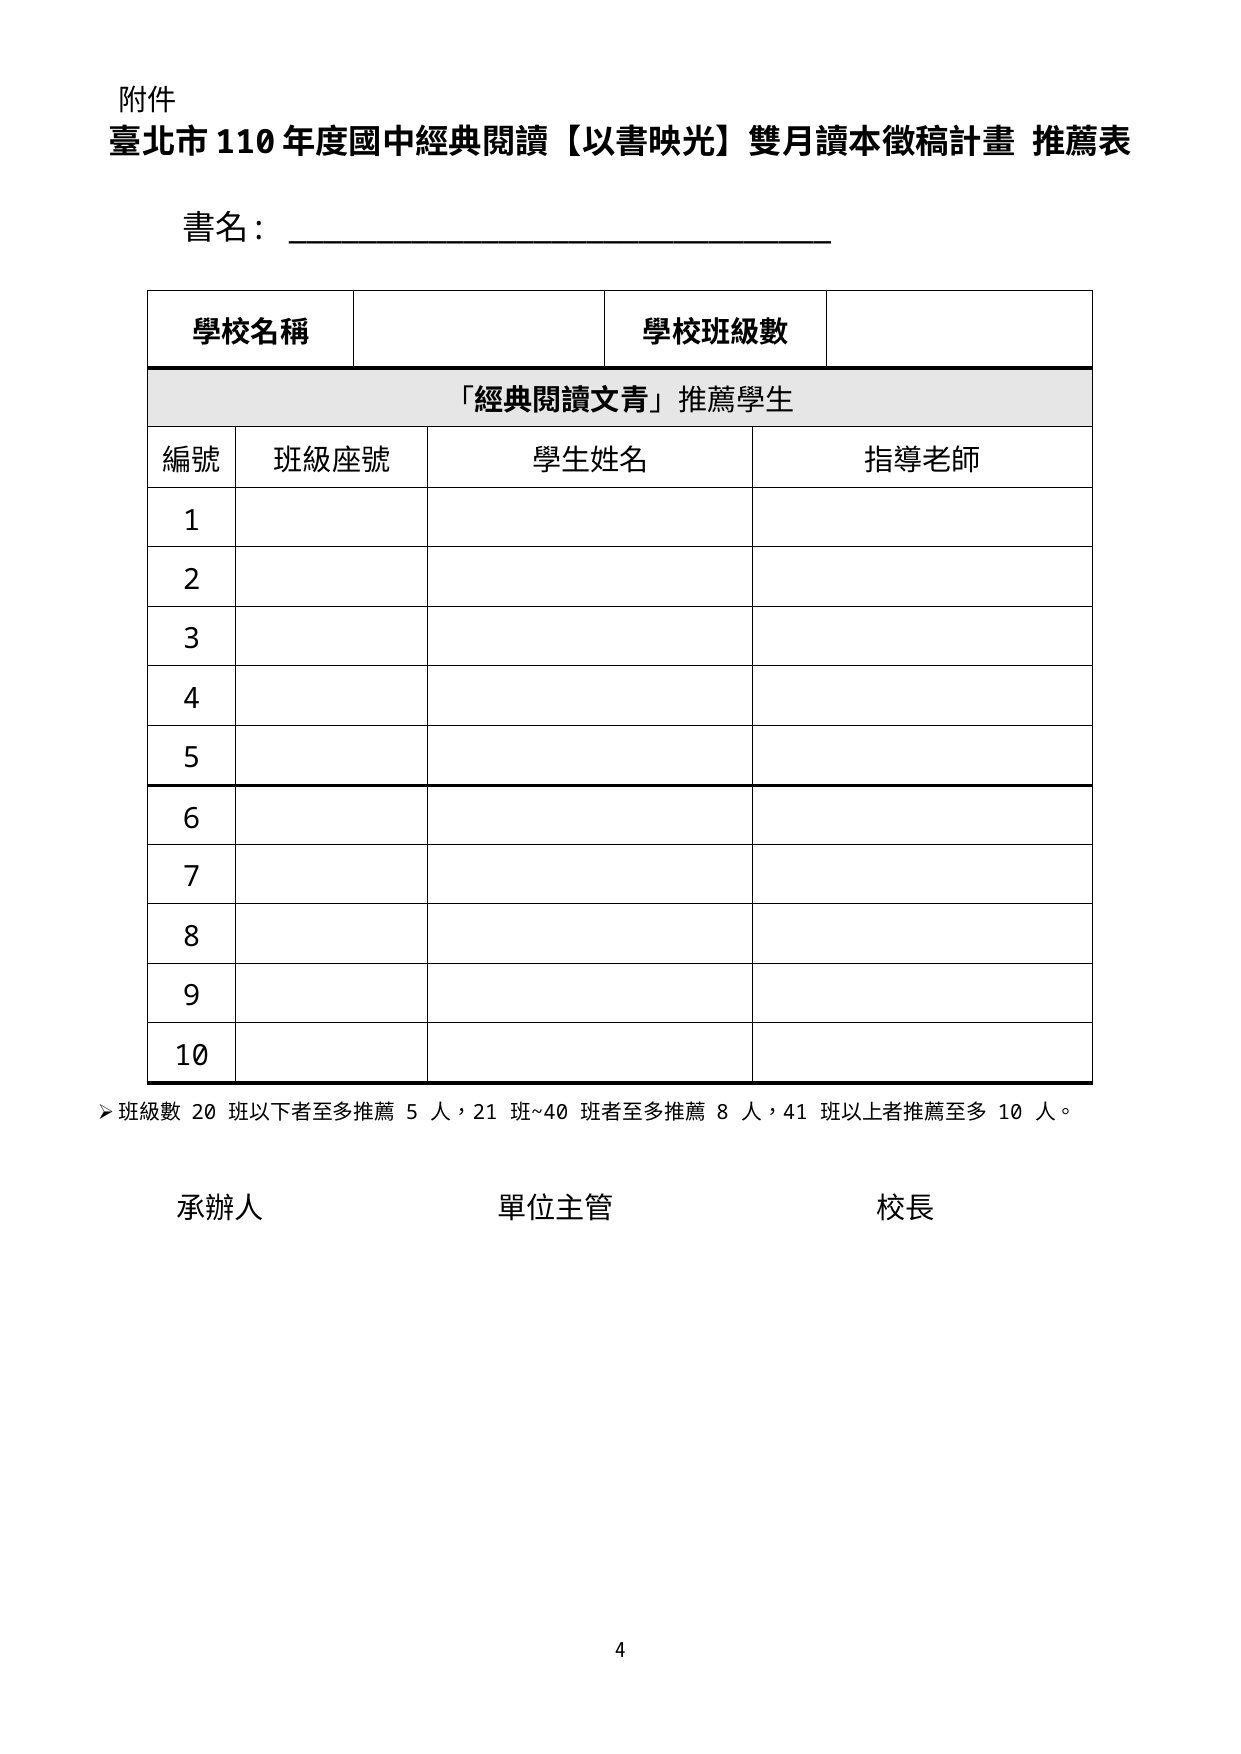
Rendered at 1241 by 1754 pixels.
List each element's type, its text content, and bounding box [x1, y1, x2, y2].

table_cell 6 [148, 787, 235, 843]
table_cell [236, 845, 427, 903]
table_cell [753, 488, 1092, 546]
table_cell 10 [148, 1023, 235, 1081]
table_cell [753, 607, 1092, 665]
table_cell [753, 964, 1092, 1022]
table_cell [428, 1023, 752, 1081]
table_header [827, 291, 1092, 366]
table_cell [428, 845, 752, 903]
table_cell 7 [148, 845, 235, 903]
list 班級數 20 班以下者至多推薦 5 人，21 班~40 班者至多推薦 8 人，41 班以上者推薦至多 10 人。 [98, 1084, 1152, 1128]
table_cell [753, 1023, 1092, 1081]
table_cell 4 [148, 666, 235, 724]
table_cell [753, 666, 1092, 724]
table_cell [753, 904, 1092, 962]
table_cell 指導老師 [753, 427, 1092, 487]
table_cell [236, 964, 427, 1022]
text 臺北市110年度國中經典閱讀【以書映光】雙月讀本徵稿計畫 推薦表 [88, 119, 1152, 162]
text 附件 [118, 75, 1128, 119]
table_cell [428, 964, 752, 1022]
table_cell 8 [148, 904, 235, 962]
table_header 學校名稱 [148, 291, 353, 366]
text 書名: _______________________________ [88, 204, 1152, 248]
text 承辦人 單位主管 校長 [118, 1184, 1128, 1228]
table_cell 編號 [148, 427, 235, 487]
table_cell [236, 904, 427, 962]
table_cell [428, 787, 752, 843]
table_cell [753, 787, 1092, 843]
table_cell [428, 726, 752, 784]
table_cell 1 [148, 488, 235, 546]
table_cell [753, 726, 1092, 784]
table_cell 2 [148, 547, 235, 606]
table_cell 班級座號 [236, 427, 427, 487]
table_cell [428, 488, 752, 546]
table_cell 「經典閱讀文青」推薦學生 [148, 370, 1092, 426]
table_cell [428, 904, 752, 962]
table_cell 9 [148, 964, 235, 1022]
table_cell 5 [148, 726, 235, 784]
table_cell [236, 607, 427, 665]
table_cell 3 [148, 607, 235, 665]
table_cell [236, 666, 427, 724]
table_cell [236, 726, 427, 784]
table_cell [236, 787, 427, 843]
table_cell [236, 1023, 427, 1081]
table_cell [753, 845, 1092, 903]
table_header [354, 291, 604, 366]
table_header 學校班級數 [605, 291, 826, 366]
table_cell [428, 607, 752, 665]
table_cell [753, 547, 1092, 606]
table_cell [236, 488, 427, 546]
table_cell [236, 547, 427, 606]
table_cell 學生姓名 [428, 427, 752, 487]
table_cell [428, 547, 752, 606]
table_cell [428, 666, 752, 724]
